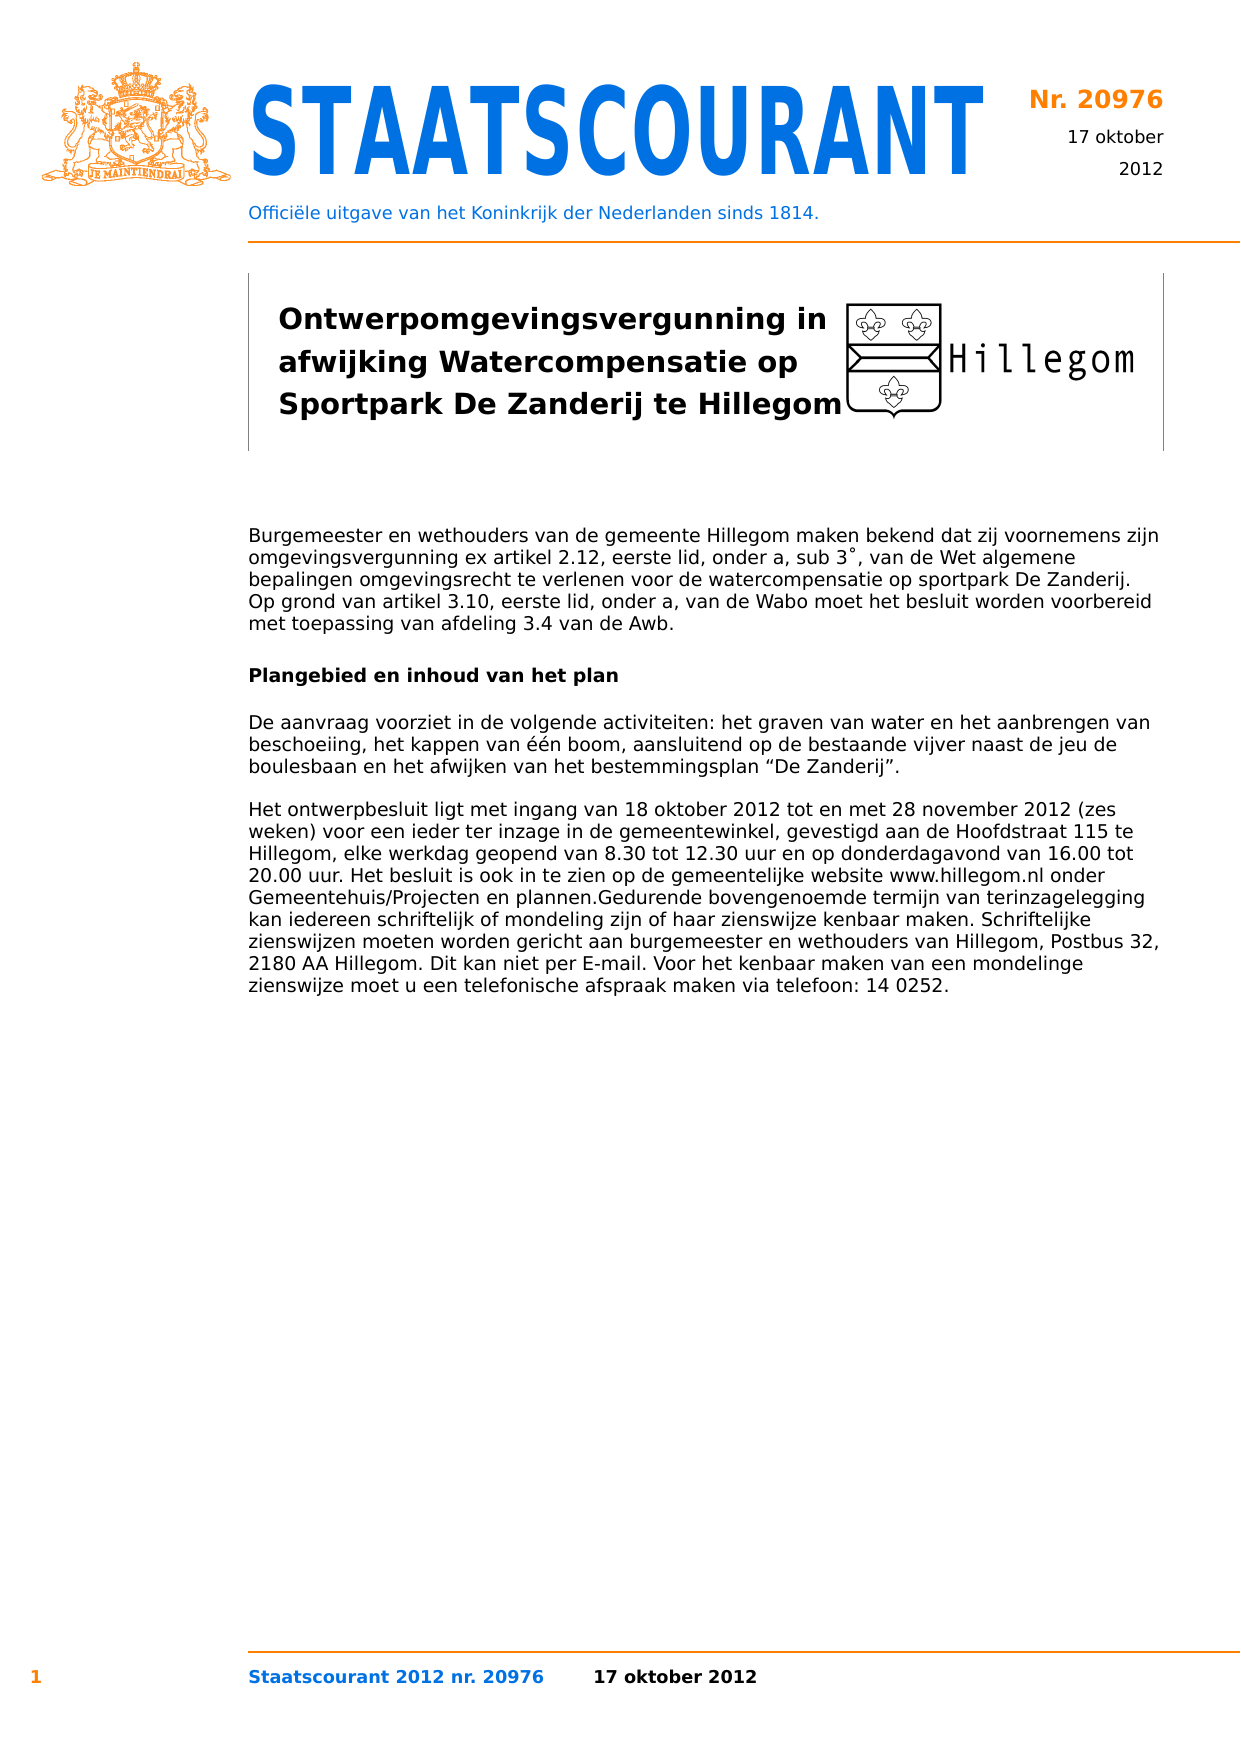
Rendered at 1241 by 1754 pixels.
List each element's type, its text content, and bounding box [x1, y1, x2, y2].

table_header Nr. 20976 [998, 62, 1240, 121]
table_cell 17 oktober [998, 121, 1240, 153]
table_header [25, 62, 248, 241]
text De aanvraag voorziet in de volgende activiteiten: het graven van water en het aanbrengen van beschoeiing, het kappen van één boom, aansluitend op de bestaande vijver naast de jeu de boulesbaan en het afwijken van het bestemmingsplan “De Zanderij”. [248, 712, 1163, 777]
picture [844, 302, 1134, 421]
table_cell 2012 [998, 153, 1240, 203]
subtitle Ontwerpomgevingsvergunning in afwijking Watercompensatie op Sportpark De Zanderij te Hillegom [249, 273, 1163, 451]
picture [41, 62, 231, 186]
table_header STAATSCOURANT [248, 62, 998, 203]
table_cell Officiële uitgave van het Koninkrijk der Nederlanden sinds 1814. [248, 203, 1240, 241]
text Het ontwerpbesluit ligt met ingang van 18 oktober 2012 tot en met 28 november 2012 (zes weken) voor een ieder ter inzage in de gemeentewinkel, gevestigd aan de Hoofdstraat 115 te Hillegom, elke werkdag geopend van 8.30 tot 12.30 uur en op donderdagavond van 16.00 tot 20.00 uur. Het besluit is ook in te zien op de gemeentelijke website www.hillegom.nl onder Gemeentehuis/Projecten en plannen.Gedurende bovengenoemde termijn van terinzagelegging kan iedereen schriftelijk of mondeling zijn of haar zienswijze kenbaar maken. Schriftelijke zienswijzen moeten worden gericht aan burgemeester en wethouders van Hillegom, Postbus 32, 2180 AA Hillegom. Dit kan niet per E-mail. Voor het kenbaar maken van een mondelinge zienswijze moet u een telefonische afspraak maken via telefoon: 14 0252. [248, 799, 1163, 997]
text Burgemeester en wethouders van de gemeente Hillegom maken bekend dat zij voornemens zijn omgevingsvergunning ex artikel 2.12, eerste lid, onder a, sub 3˚, van de Wet algemene bepalingen omgevingsrecht te verlenen voor de watercompensatie op sportpark De Zanderij. Op grond van artikel 3.10, eerste lid, onder a, van de Wabo moet het besluit worden voorbereid met toepassing van afdeling 3.4 van de Awb. [248, 525, 1163, 634]
subtitle Plangebied en inhoud van het plan [248, 664, 1163, 687]
